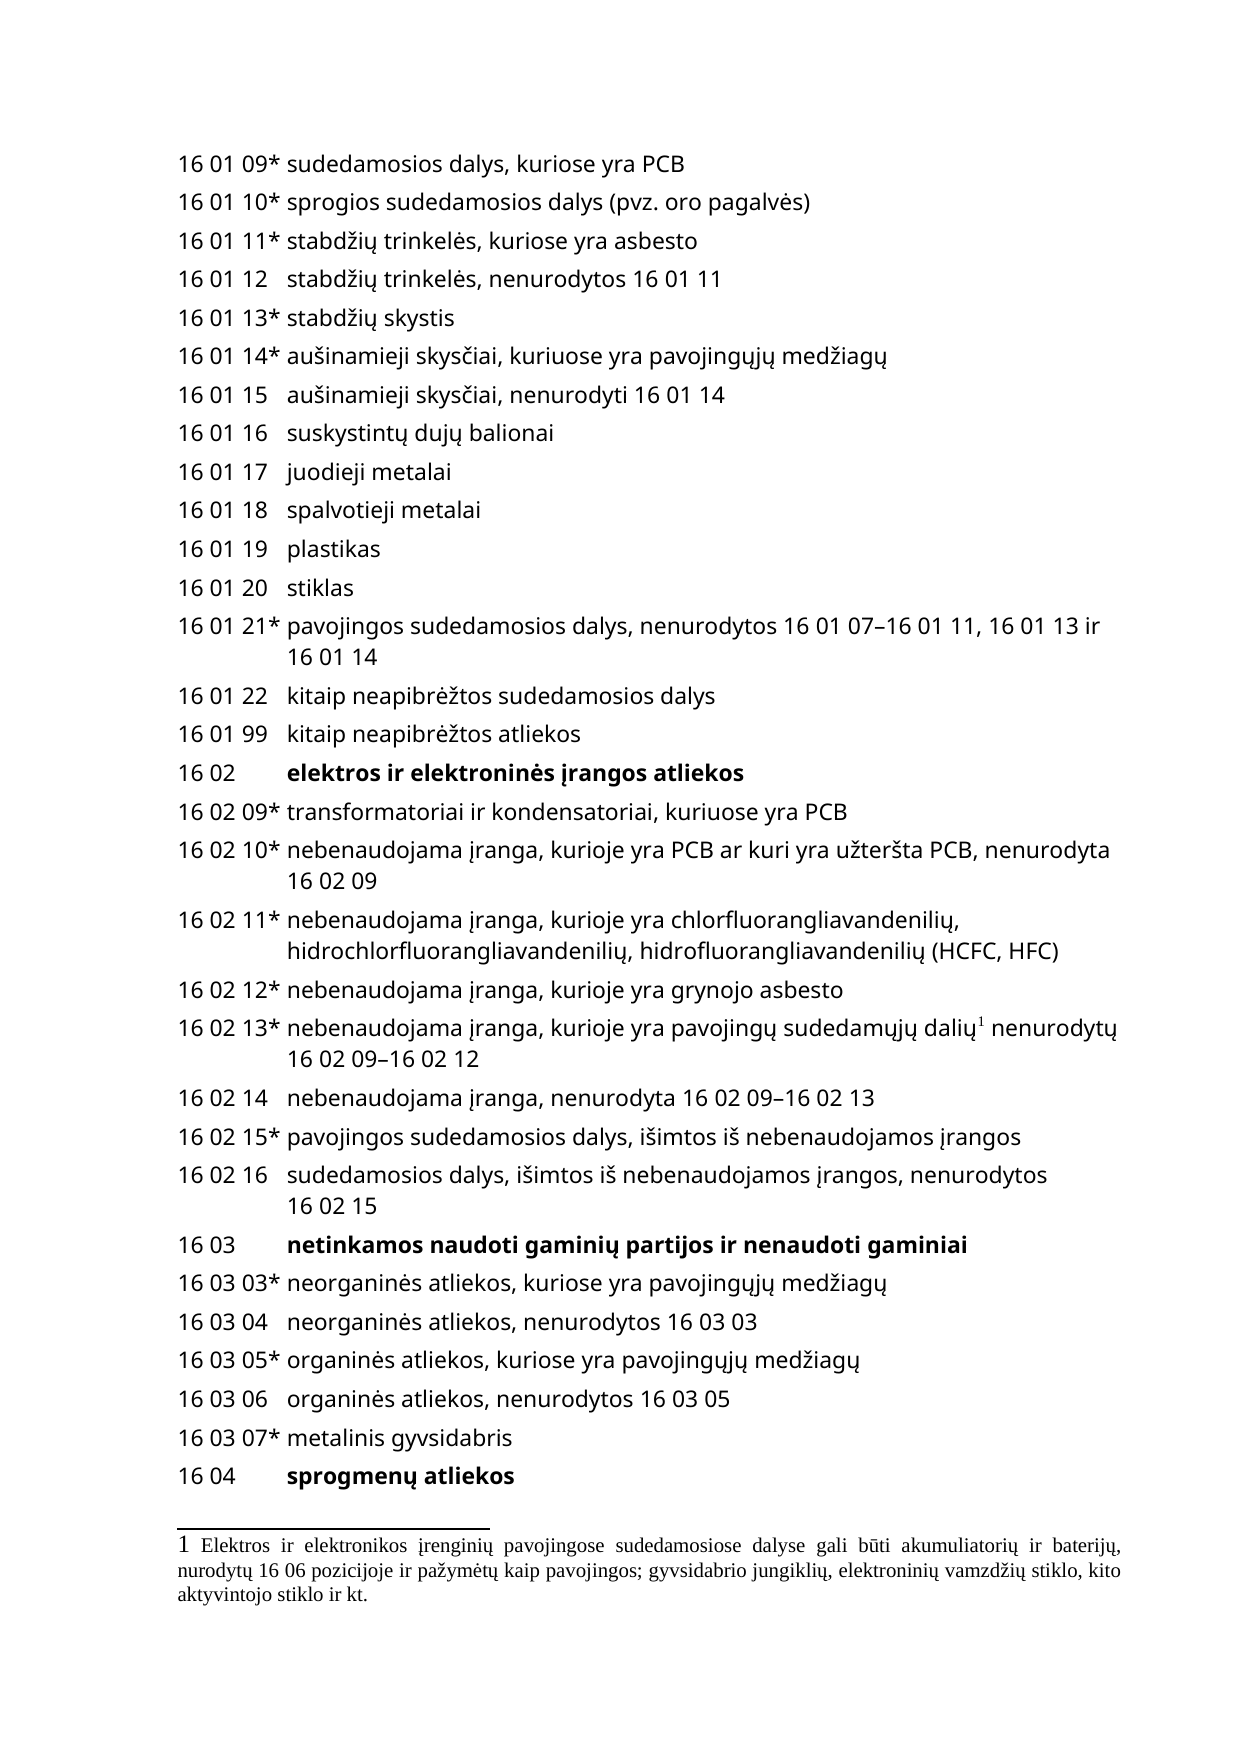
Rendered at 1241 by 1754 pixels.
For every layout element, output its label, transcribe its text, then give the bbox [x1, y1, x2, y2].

table_cell transformatoriai ir kondensatoriai, kuriuose yra PCB [287, 788, 1122, 827]
table_cell organinės atliekos, kuriose yra pavojingųjų medžiagų [287, 1337, 1122, 1376]
table_cell [177, 1491, 287, 1499]
table_cell pavojingos sudedamosios dalys, nenurodytos 16 01 07–16 01 11, 16 01 13 ir 16 01 14 [287, 603, 1122, 673]
table_cell organinės atliekos, nenurodytos 16 03 05 [287, 1376, 1122, 1414]
table_cell 16 02 15* [177, 1113, 287, 1152]
table_cell 16 01 22 [177, 673, 287, 711]
table_cell netinkamos naudoti gaminių partijos ir nenaudoti gaminiai [287, 1222, 1122, 1260]
table_cell 16 01 99 [177, 711, 287, 750]
table_cell pavojingos sudedamosios dalys, išimtos iš nebenaudojamos įrangos [287, 1113, 1122, 1152]
table_cell 16 02 [177, 750, 287, 788]
table_cell aušinamieji skysčiai, kuriuose yra pavojingųjų medžiagų [287, 333, 1122, 372]
table_cell 16 01 21* [177, 603, 287, 673]
table_cell 16 03 07* [177, 1414, 287, 1453]
table_cell 16 04 [177, 1453, 287, 1491]
table_cell neorganinės atliekos, nenurodytos 16 03 03 [287, 1299, 1122, 1337]
table_cell 16 01 19 [177, 526, 287, 564]
table_cell 16 01 13* [177, 295, 287, 333]
table_cell 16 03 06 [177, 1376, 287, 1414]
table_cell 16 03 04 [177, 1299, 287, 1337]
table_cell elektros ir elektroninės įrangos atliekos [287, 750, 1122, 788]
table_cell aušinamieji skysčiai, nenurodyti 16 01 14 [287, 372, 1122, 410]
table_cell sprogmenų atliekos [287, 1453, 1122, 1491]
table_cell 16 02 16 [177, 1152, 287, 1222]
table_cell 16 03 03* [177, 1260, 287, 1299]
table_cell 16 03 [177, 1222, 287, 1260]
table_cell 16 01 18 [177, 487, 287, 526]
table_cell stiklas [287, 564, 1122, 603]
table_cell nebenaudojama įranga, kurioje yra grynojo asbesto [287, 966, 1122, 1005]
table_cell 16 01 17 [177, 449, 287, 487]
table_cell 16 02 12* [177, 966, 287, 1005]
table_cell neorganinės atliekos, kuriose yra pavojingųjų medžiagų [287, 1260, 1122, 1299]
table_cell 16 02 13* [177, 1005, 287, 1075]
table_cell 16 01 12 [177, 256, 287, 294]
table_cell stabdžių trinkelės, nenurodytos 16 01 11 [287, 256, 1122, 294]
table_cell spalvotieji metalai [287, 487, 1122, 526]
table_cell 16 01 11* [177, 218, 287, 256]
table_cell 16 01 15 [177, 372, 287, 410]
table_cell stabdžių skystis [287, 295, 1122, 333]
table_cell sudedamosios dalys, kuriose yra PCB [287, 148, 1122, 179]
table_cell 16 02 09* [177, 788, 287, 827]
table_cell 16 01 09* [177, 148, 287, 179]
table_cell metalinis gyvsidabris [287, 1414, 1122, 1453]
table_cell kitaip neapibrėžtos sudedamosios dalys [287, 673, 1122, 711]
table_cell sudedamosios dalys, išimtos iš nebenaudojamos įrangos, nenurodytos 16 02 15 [287, 1152, 1122, 1222]
table_cell 16 03 05* [177, 1337, 287, 1376]
table_cell 16 01 10* [177, 179, 287, 217]
table_cell juodieji metalai [287, 449, 1122, 487]
table_cell suskystintų dujų balionai [287, 410, 1122, 449]
table_cell 16 01 14* [177, 333, 287, 372]
table_cell 16 01 16 [177, 410, 287, 449]
table_cell [287, 1491, 1122, 1499]
table_cell kitaip neapibrėžtos atliekos [287, 711, 1122, 750]
table_cell stabdžių trinkelės, kuriose yra asbesto [287, 218, 1122, 256]
table_cell 16 01 20 [177, 564, 287, 603]
table_cell sprogios sudedamosios dalys (pvz. oro pagalvės) [287, 179, 1122, 217]
table_cell 16 02 10* [177, 827, 287, 897]
table_cell nebenaudojama įranga, kurioje yra PCB ar kuri yra užteršta PCB, nenurodyta 16 02 09 [287, 827, 1122, 897]
table_cell nebenaudojama įranga, kurioje yra chlorfluorangliavandenilių, hidrochlorfluorangliavandenilių, hidrofluorangliavandenilių (HCFC, HFC) [287, 897, 1122, 966]
table_cell 16 02 14 [177, 1075, 287, 1113]
table_cell nebenaudojama įranga, kurioje yra pavojingų sudedamųjų dalių nenurodytų 16 02 09–16 02 12 [287, 1005, 1122, 1075]
table_cell plastikas [287, 526, 1122, 564]
table_cell nebenaudojama įranga, nenurodyta 16 02 09–16 02 13 [287, 1075, 1122, 1113]
table_cell 16 02 11* [177, 897, 287, 966]
